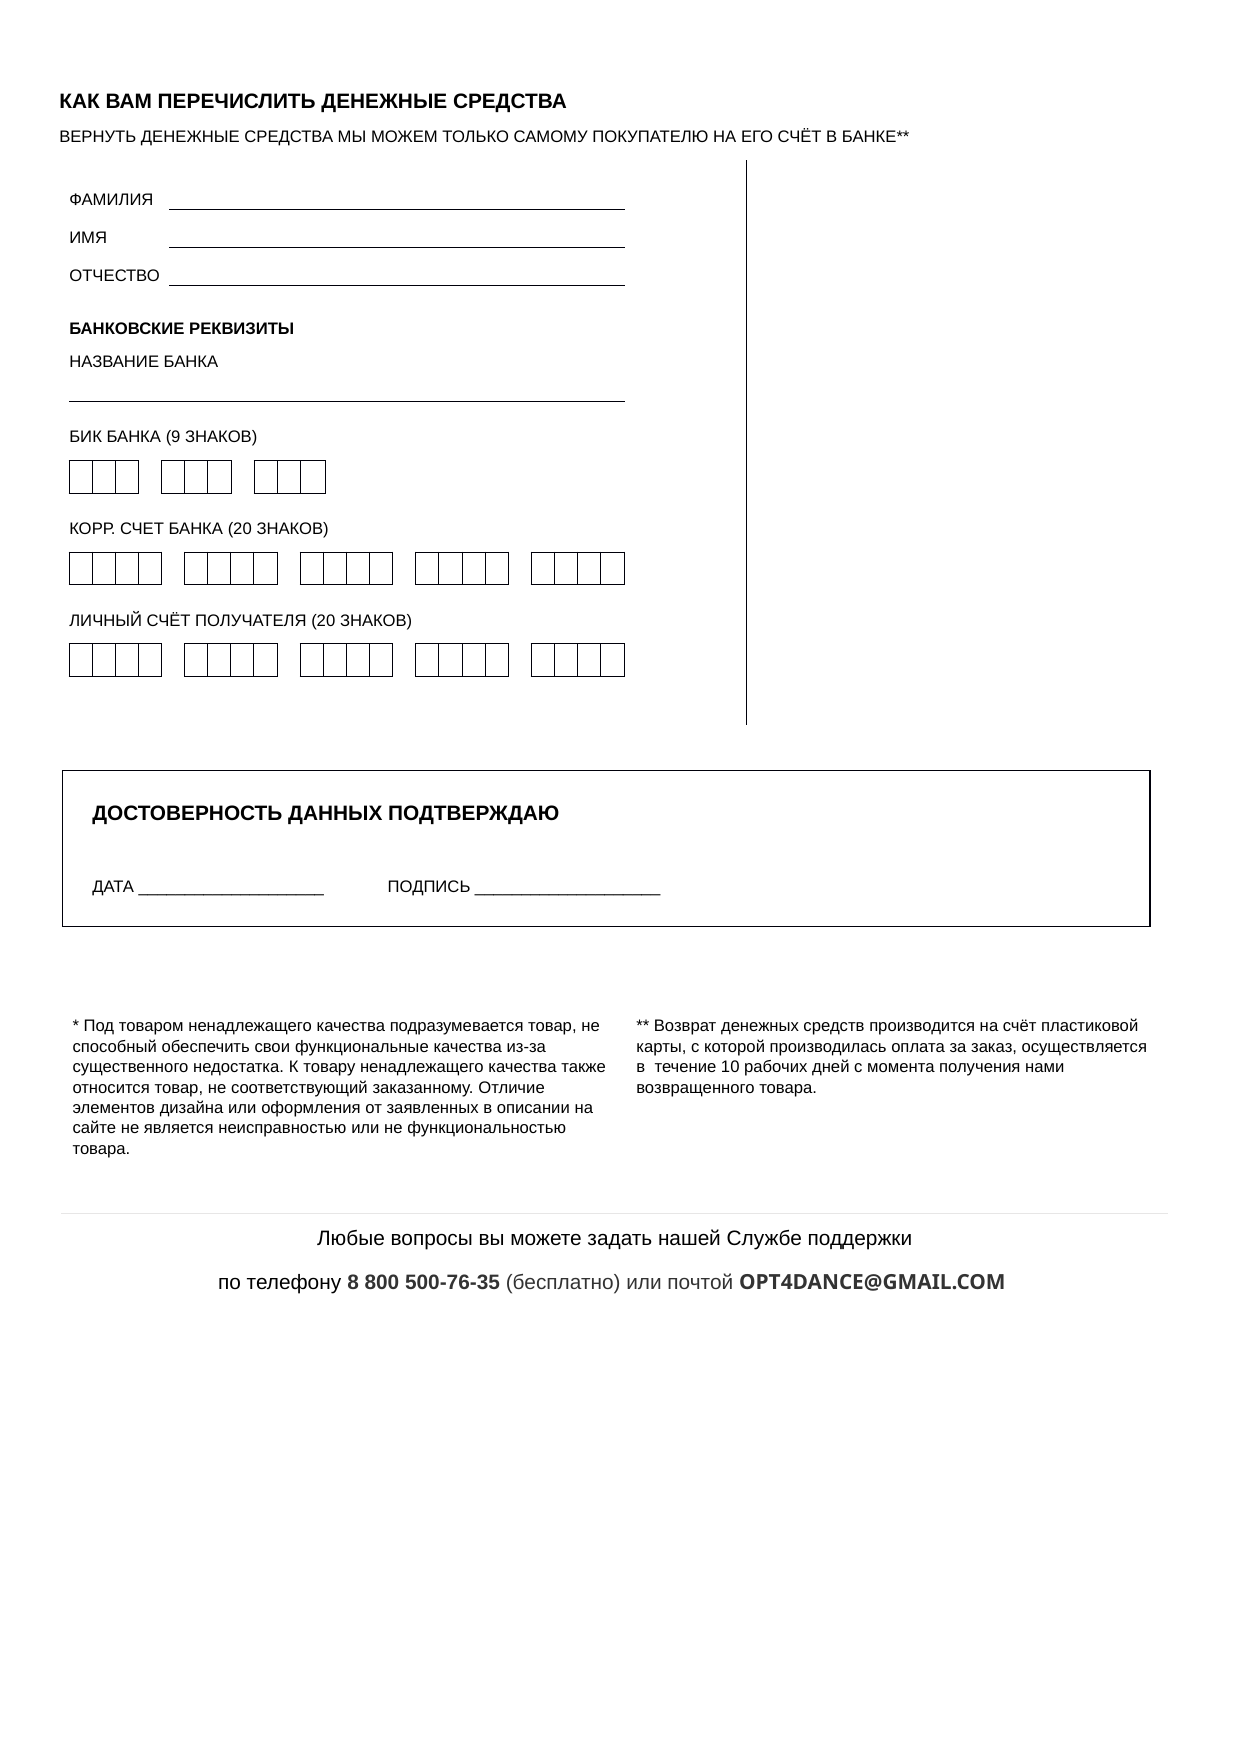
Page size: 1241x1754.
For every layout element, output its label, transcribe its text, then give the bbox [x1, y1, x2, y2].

table_header [416, 553, 438, 584]
table_header [416, 644, 438, 676]
table_header [301, 553, 323, 584]
table_header [486, 553, 508, 584]
table_header [509, 643, 531, 676]
table_header * Под товаром ненадлежащего качества подразумевается товар, не способный обеспечить свои функциональные качества из-за существенного недостатка. К товару ненадлежащего качества также относится товар, не соответствующий заказанному. Отличие элементов дизайна или оформления от заявленных в описании на сайте не является неисправностью или не функциональностью товара. [61, 1016, 625, 1174]
table_header [93, 553, 115, 584]
table_header [532, 553, 554, 584]
table_header [301, 461, 325, 493]
table_header [278, 461, 300, 493]
table_header [254, 553, 277, 584]
table_header [324, 644, 346, 676]
table_cell ИМЯ [69, 209, 169, 247]
table_header [139, 644, 161, 676]
table_header [162, 643, 184, 676]
table_header [439, 553, 462, 584]
table_header [185, 553, 207, 584]
table_header Любые вопросы вы можете задать нашей Службе поддержки по телефону 8 800 500-76-35 (бесплатно) или почтой OPT4DANCE@GMAIL.COM [61, 1214, 1168, 1308]
table_header [70, 461, 92, 493]
table_header [70, 553, 92, 584]
table_header [162, 461, 184, 493]
table_header [70, 644, 92, 676]
subtitle ВЕРНУТЬ ДЕНЕЖНЫЕ СРЕДСТВА МЫ МОЖЕМ ТОЛЬКО САМОМУ ПОКУПАТЕЛЮ НА ЕГО СЧЁТ В БАНКЕ** [59, 127, 1181, 146]
table_header [278, 643, 300, 676]
table_header [555, 553, 577, 584]
table_header [208, 553, 230, 584]
table_header [254, 644, 277, 676]
table_header [232, 460, 254, 493]
table_header [301, 644, 323, 676]
subtitle КАК ВАМ ПЕРЕЧИСЛИТЬ ДЕНЕЖНЫЕ СРЕДСТВА [59, 89, 1181, 113]
table_header [532, 644, 554, 676]
table_header ФАМИЛИЯ [69, 172, 169, 209]
table_header [116, 461, 138, 493]
table_header ДОСТОВЕРНОСТЬ ДАННЫХ ПОДТВЕРЖДАЮ ДАТА ____________________ ПОДПИСЬ ____________________ [63, 771, 1149, 926]
table_header [185, 461, 207, 493]
table_header [231, 644, 253, 676]
table_header [347, 553, 369, 584]
table_header [208, 644, 230, 676]
table_header [555, 644, 577, 676]
table_cell [169, 248, 625, 285]
table_header [208, 461, 231, 493]
table_header [185, 644, 207, 676]
table_header [162, 552, 184, 584]
table_header [393, 552, 415, 584]
table_header [324, 553, 346, 584]
table_header [139, 460, 161, 493]
table_header [509, 552, 531, 584]
table_cell ОТЧЕСТВО [69, 247, 169, 285]
table_header [116, 553, 138, 584]
table_header [463, 553, 485, 584]
table_header [393, 643, 415, 676]
table_header [578, 644, 600, 676]
table_header [486, 644, 508, 676]
table_header [439, 644, 462, 676]
table_header [255, 461, 277, 493]
table_header [139, 553, 161, 584]
table_header [601, 553, 624, 584]
table_cell [169, 210, 625, 247]
table_header [601, 644, 624, 676]
table_header [93, 461, 115, 493]
table_header [231, 553, 253, 584]
table_header [370, 644, 392, 676]
table_header ** Возврат денежных средств производится на счёт пластиковой карты, с которой производилась оплата за заказ, осуществляется в течение 10 рабочих дней с момента получения нами возвращенного товара. [625, 1016, 1168, 1174]
table_header НАЗВАНИЕ БАНКА [69, 352, 625, 401]
table_header [116, 644, 138, 676]
table_header [93, 644, 115, 676]
table_header [370, 553, 392, 584]
table_header [578, 553, 600, 584]
table_header [463, 644, 485, 676]
table_header БАНКОВСКИЕ РЕКВИЗИТЫ БИК БАНКА (9 ЗНАКОВ) КОРР. СЧЕТ БАНКА (20 ЗНАКОВ) ЛИЧНЫЙ СЧЁТ ПОЛУЧАТЕЛЯ (20 ЗНАКОВ) [58, 160, 746, 725]
table_header [347, 644, 369, 676]
table_header [169, 172, 625, 209]
table_header [278, 552, 300, 584]
